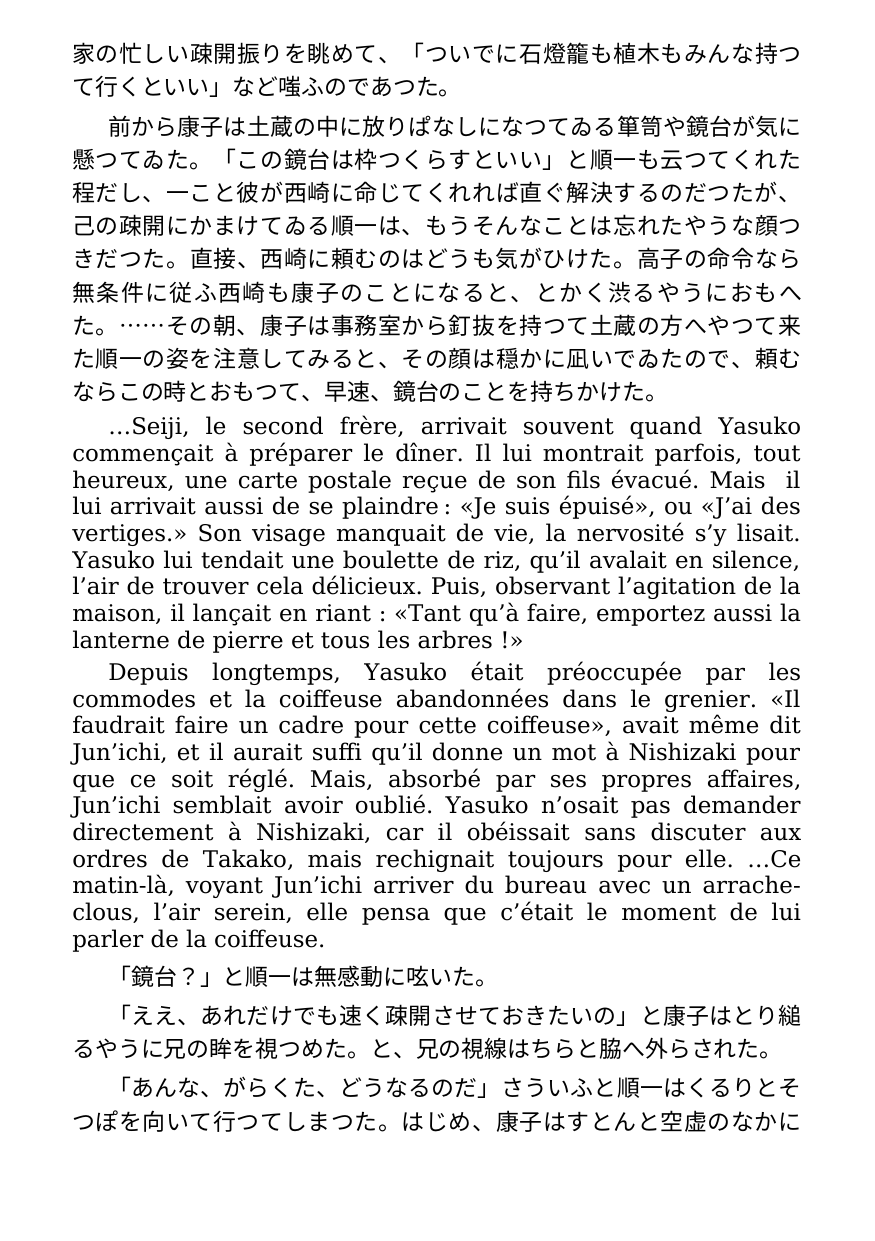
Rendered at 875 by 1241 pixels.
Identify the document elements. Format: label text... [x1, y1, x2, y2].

text 「鏡台？」と順一は無感動に呟いた。 [72, 959, 802, 992]
text 前から康子は土蔵の中に放りぱなしになつてゐる箪笥や鏡台が気に懸つてゐた。「この鏡台は枠つくらすといい」と順一も云つてくれた程だし、一こと彼が西崎に命じてくれれば直ぐ解決するのだつたが、己の疎開にかまけてゐる順一は、もうそんなことは忘れたやうな顔つきだつた。直接、西崎に頼むのはどうも気がひけた。高子の命令なら無条件に従ふ西崎も康子のことになると、とかく渋るやうにおもへた。……その朝、康子は事務室から釘抜を持つて土蔵の方へやつて来た順一の姿を注意してみると、その顔は穏かに凪いでゐたので、頼むならこの時とおもつて、早速、鏡台のことを持ちかけた。 [72, 108, 802, 407]
text Depuis longtemps, Yasuko était préoccupée par les commodes et la coiffeuse abandonnées dans le grenier. «Il faudrait faire un cadre pour cette coiffeuse», avait même dit Jun’ichi, et il aurait suffi qu’il donne un mot à Nishizaki pour que ce soit réglé. Mais, absorbé par ses propres affaires, Jun’ichi semblait avoir oublié. Yasuko n’osait pas demander directement à Nishizaki, car il obéissait sans discuter aux ordres de Takako, mais rechignait toujours pour elle. …Ce matin-là, voyant Jun’ichi arriver du bureau avec un arrache-clous, l’air serein, elle pensa que c’était le moment de lui parler de la coiffeuse. [72, 659, 802, 953]
text 「あんな、がらくた、どうなるのだ」さういふと順一はくるりとそつぽを向いて行つてしまつた。はじめ、康子はすとんと空虚のなかに [72, 1070, 802, 1137]
text 「ええ、あれだけでも速く疎開させておきたいの」と康子はとり縋るやうに兄の眸を視つめた。と、兄の視線はちらと脇へ外らされた。 [72, 998, 802, 1064]
text …Seiji, le second frère, arrivait souvent quand Yasuko commençait à préparer le dîner. Il lui montrait parfois, tout heureux, une carte postale reçue de son fils évacué. Mais il lui arrivait aussi de se plaindre : «Je suis épuisé», ou «J’ai des vertiges.» Son visage manquait de vie, la nervosité s’y lisait. Yasuko lui tendait une boulette de riz, qu’il avalait en silence, l’air de trouver cela délicieux. Puis, observant l’agitation de la maison, il lançait en riant : «Tant qu’à faire, emportez aussi la lanterne de pierre et tous les arbres !» [72, 413, 802, 653]
text 家の忙しい疎開振りを眺めて、「ついでに石燈籠も植木もみんな持つて行くといい」など嗤ふのであつた。 [72, 36, 802, 102]
